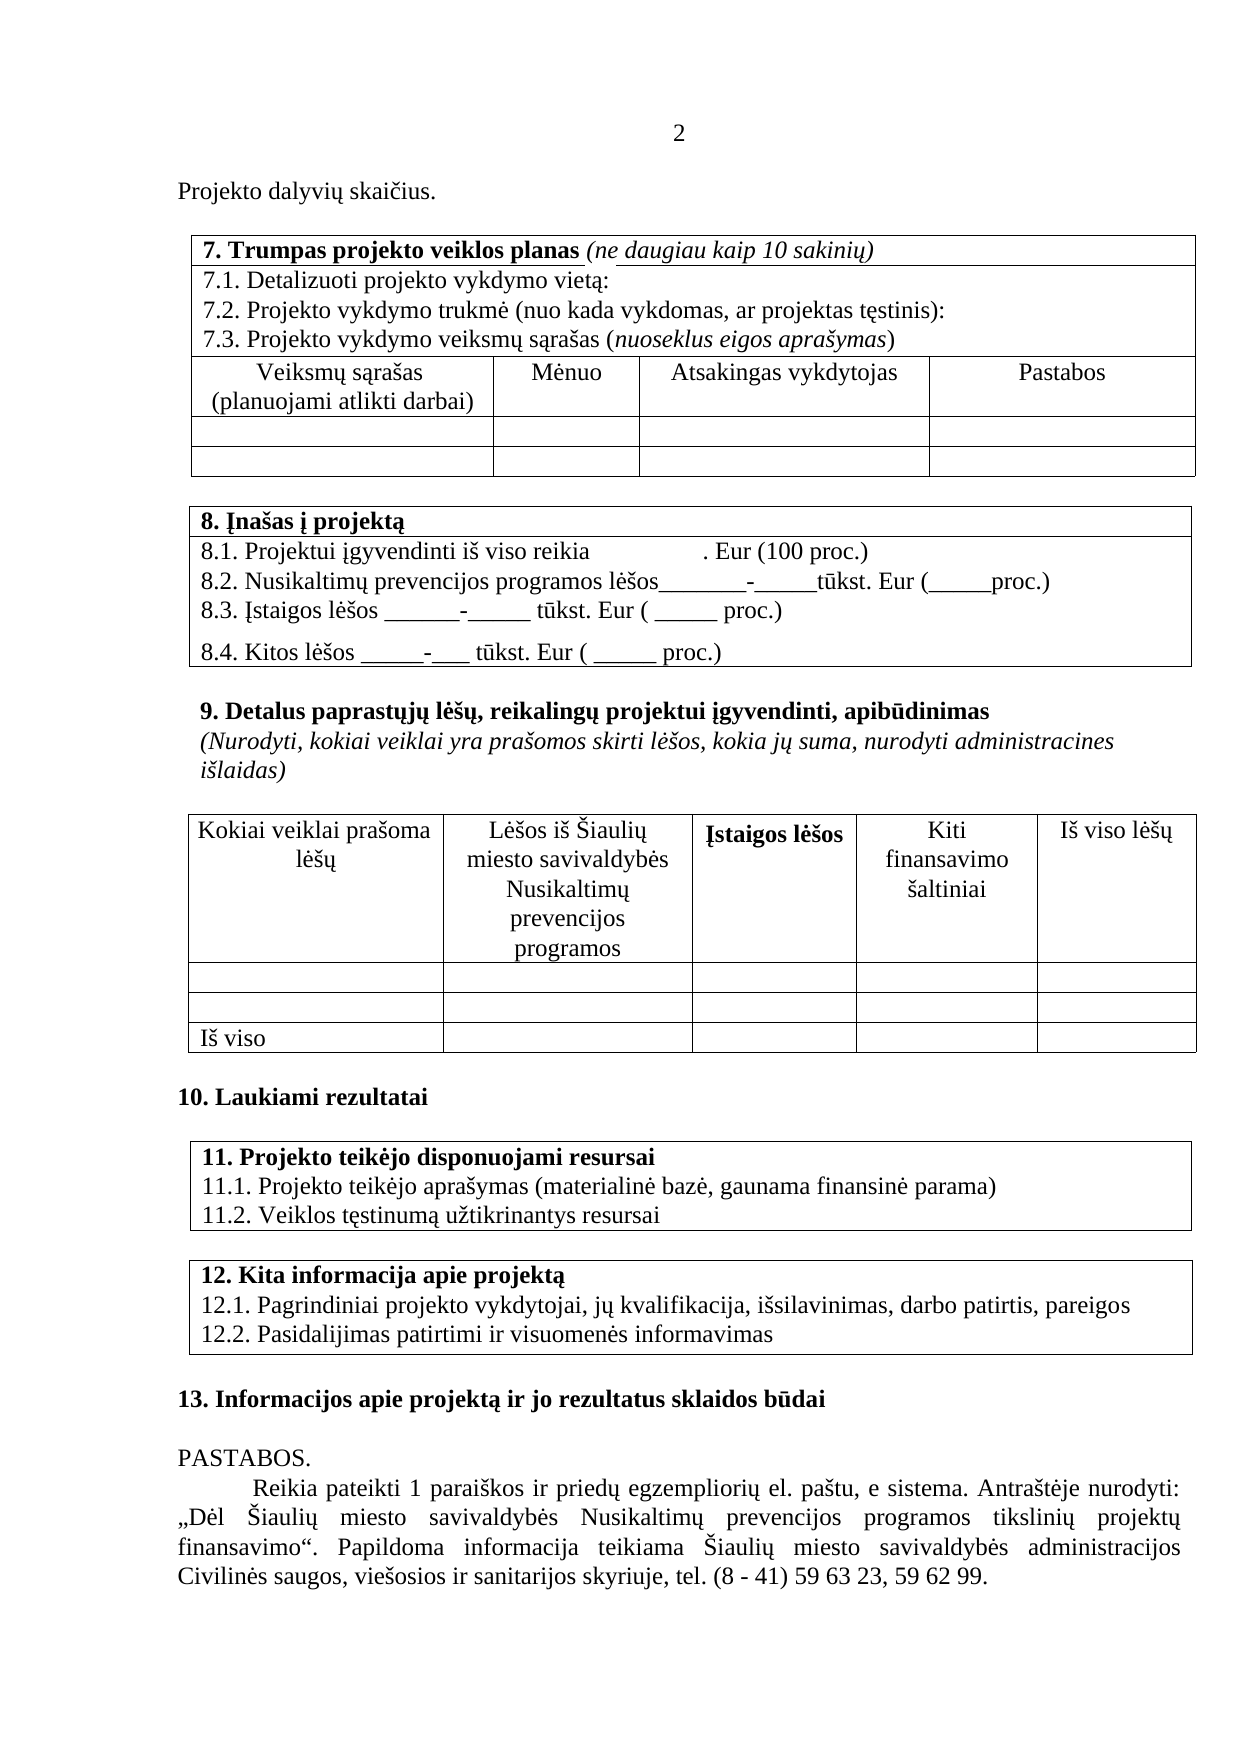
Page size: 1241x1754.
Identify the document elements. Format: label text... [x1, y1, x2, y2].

table_header 11. Projekto teikėjo disponuojami resursai 11.1. Projekto teikėjo aprašymas (materialinė bazė, gaunama finansinė parama) 11.2. Veiklos tęstinumą užtikrinantys resursai [191, 1142, 1191, 1230]
table_header 7. Trumpas projekto veiklos planas (ne daugiau kaip 10 sakinių) [192, 236, 1195, 264]
text 10. Laukiami rezultatai [177, 1082, 1181, 1111]
table_cell 8.1. Projektui įgyvendinti iš viso reikia . Eur (100 proc.) 8.2. Nusikaltimų prevencijos programos lėšos_______-_____tūkst. Eur (_____proc.) 8.3. Įstaigos lėšos ______-_____ tūkst. Eur ( _____ proc.) 8.4. Kitos lėšos _____-___ tūkst. Eur ( _____ proc.) [190, 537, 1191, 666]
text 13. Informacijos apie projektą ir jo rezultatus sklaidos būdai [177, 1384, 1181, 1413]
text PASTABOS. [177, 1443, 1181, 1472]
table_cell [930, 447, 1195, 476]
table_cell Pastabos [930, 357, 1195, 416]
table_cell [192, 417, 493, 446]
table_cell [693, 963, 856, 992]
table_header [1191, 696, 1196, 814]
table_cell [444, 993, 692, 1022]
table_cell [1038, 963, 1196, 992]
table_cell [857, 993, 1037, 1022]
table_cell Mėnuo [494, 357, 639, 416]
table_header 8. Įnašas į projektą [190, 507, 1191, 536]
table_header 12. Kita informacija apie projektą 12.1. Pagrindiniai projekto vykdytojai, jų kvalifikacija, išsilavinimas, darbo patirtis, pareigos 12.2. Pasidalijimas patirtimi ir visuomenės informavimas [190, 1261, 1192, 1354]
table_cell [857, 963, 1037, 992]
table_header 9. Detalus paprastųjų lėšų, reikalingų projektui įgyvendinti, apibūdinimas (Nurodyti, kokiai veiklai yra prašomos skirti lėšos, kokia jų suma, nurodyti administracines išlaidas) [189, 696, 1191, 814]
table_cell [444, 1023, 692, 1052]
table_cell [930, 417, 1195, 446]
table_cell [192, 447, 493, 476]
table_cell [494, 447, 639, 476]
table_cell Kokiai veiklai prašoma lėšų [189, 815, 443, 962]
table_cell [640, 447, 929, 476]
table_cell [189, 963, 443, 992]
table_cell Iš viso [189, 1023, 443, 1052]
table_cell [189, 993, 443, 1022]
table_cell [640, 417, 929, 446]
table_cell [693, 1023, 856, 1052]
text Reikia pateikti 1 paraiškos ir priedų egzempliorių el. paštu, e sistema. Antraštėje nurodyti: „Dėl Šiaulių miesto savivaldybės Nusikaltimų prevencijos programos tikslinių projektų finansavimo“. Papildoma informacija teikiama Šiaulių miesto savivaldybės administracijos Civilinės saugos, viešosios ir sanitarijos skyriuje, tel. (8 - 41) 59 63 23, 59 62 99. [177, 1472, 1181, 1590]
table_cell Iš viso lėšų [1038, 815, 1196, 962]
table_cell Veiksmų sąrašas (planuojami atlikti darbai) [192, 357, 493, 416]
text Projekto dalyvių skaičius. [177, 176, 1181, 205]
table_cell [1038, 1023, 1196, 1052]
table_cell [857, 1023, 1037, 1052]
table_cell [1038, 993, 1196, 1022]
table_cell Įstaigos lėšos [693, 815, 856, 962]
table_cell [693, 993, 856, 1022]
table_cell [444, 963, 692, 992]
table_cell Kiti finansavimo šaltiniai [857, 815, 1037, 962]
table_cell Lėšos iš Šiaulių miesto savivaldybės Nusikaltimų prevencijos programos [444, 815, 692, 962]
table_cell [494, 417, 639, 446]
table_cell Atsakingas vykdytojas [640, 357, 929, 416]
table_cell 7.1. Detalizuoti projekto vykdymo vietą: 7.2. Projekto vykdymo trukmė (nuo kada vykdomas, ar projektas tęstinis): 7.3. Projekto vykdymo veiksmų sąrašas (nuoseklus eigos aprašymas) [192, 266, 1195, 356]
